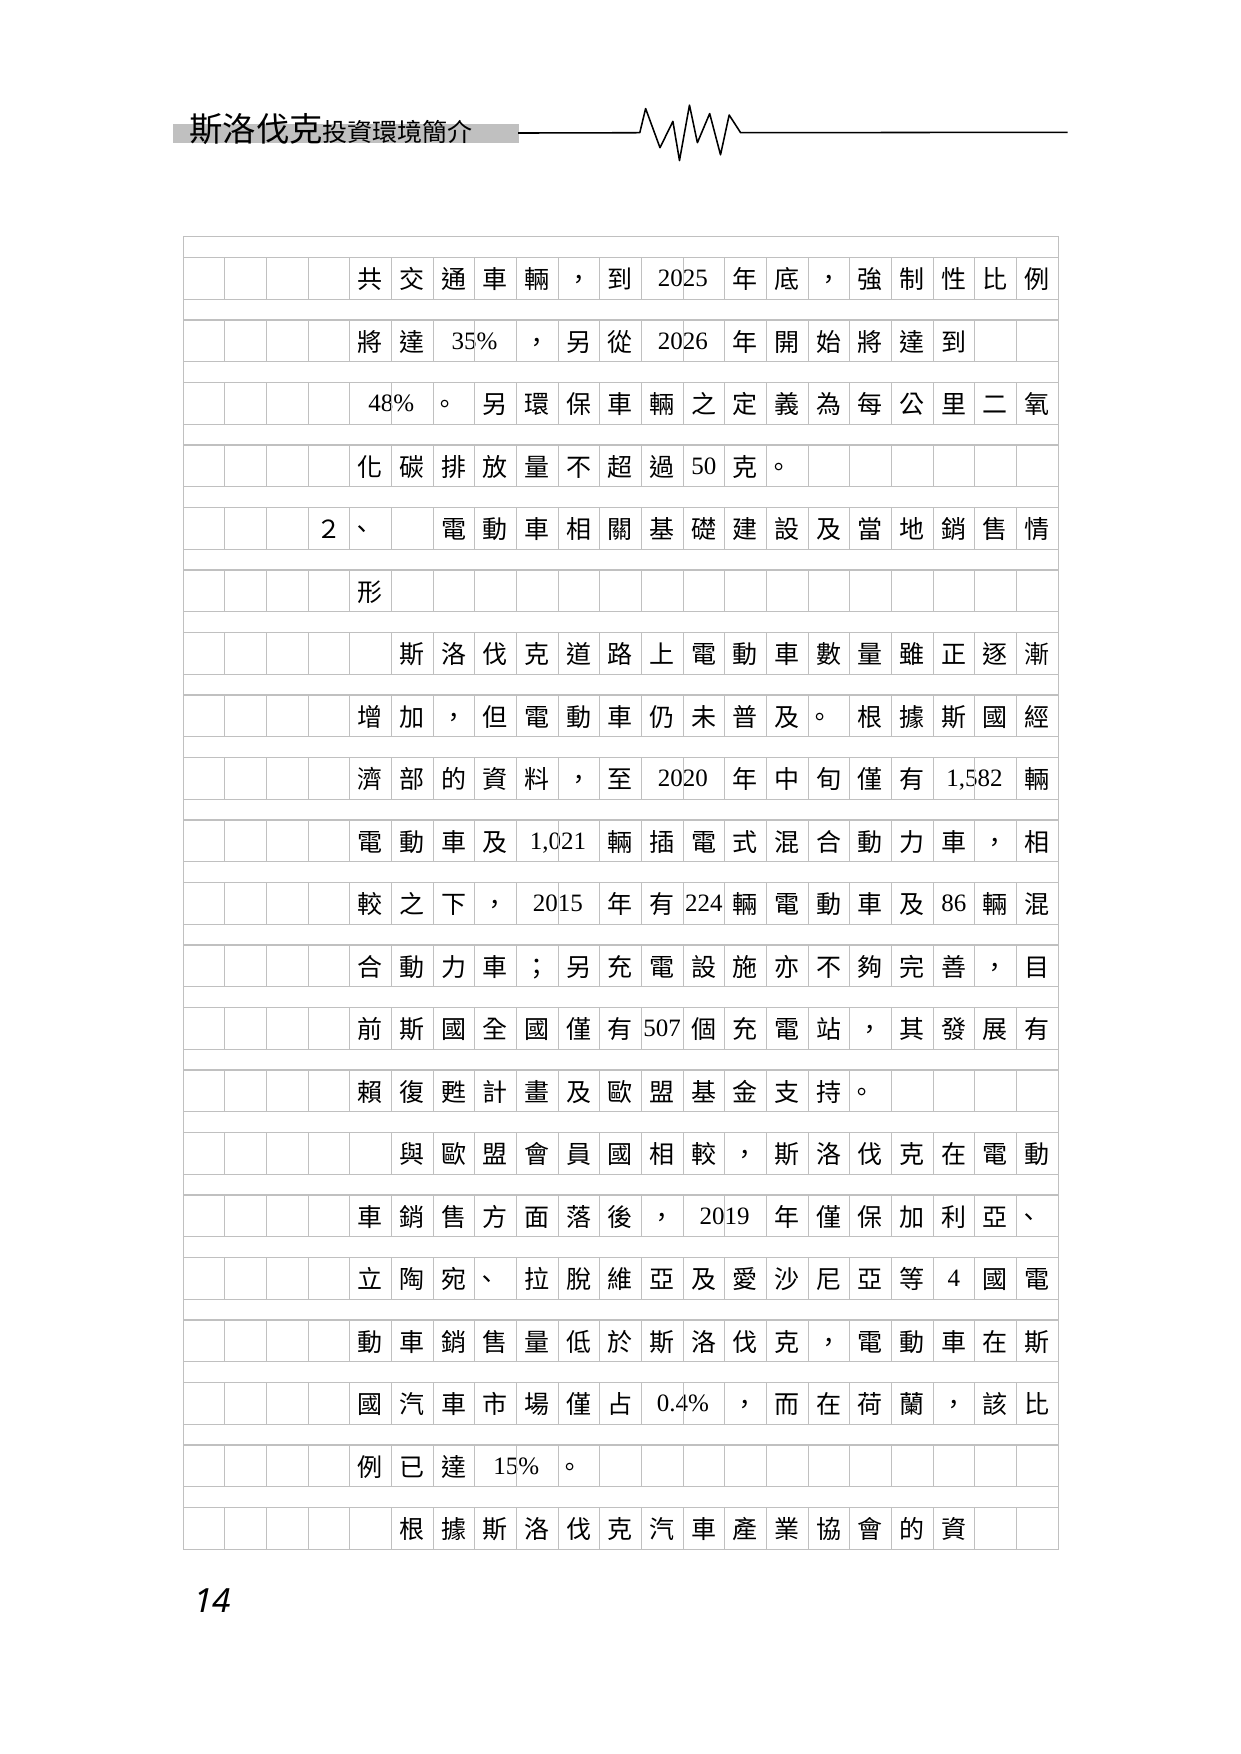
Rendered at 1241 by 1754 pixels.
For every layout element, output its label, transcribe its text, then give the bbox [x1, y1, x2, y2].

text ２ [309, 508, 349, 549]
text 關 [600, 508, 641, 549]
text 電 [434, 508, 474, 549]
text 斯洛伐克道路上電動車數量雖正逐漸增加，但電動車仍未普及。根據斯國經濟部的資料，至2020年中旬僅有1,582輛電動車及1,021輛插電式混合動力車，相較之下，2015年有224輛電動車及86輛混合動力車；另充電設施亦不夠完善，目前斯國全國僅有507個充電站，其發展有賴復甦計畫及歐盟基金支持。 [330, 612, 1058, 632]
text 與歐盟會員國相較，斯洛伐克在電動車銷售方面落後，2019年僅保加利亞、立陶宛、拉脫維亞及愛沙尼亞等4國電動車銷售量低於斯洛伐克，電動車在斯國汽車市場僅占0.4%，而在荷蘭，該比例已達15%。 [330, 1425, 1058, 1444]
text 斯洛伐克政府於2021年1月7日批准促進環保道路運輸車輛法案，自2021年8月起，中央機構及地方政府倘需採購或租賃車輛，將強制適用一定比例之環保車輛（ecological vehicle），如3.5噸以下之小型客車需有占比22%的環保車輛，超過3.5噸以上之卡車，環保車輛占比為8%，該標準將逐年提高，特別適用於公共交通車輛，到2025年底，強制性比例將達35%，另從2026年開始將達到48%。另環保車輛之定義為每公里二氧化碳排放量不超過50克。 [330, 300, 1058, 319]
text [281, 487, 1058, 507]
text 情 [1017, 508, 1058, 549]
text 斯洛伐克政府於2021年1月7日批准促進環保道路運輸車輛法案，自2021年8月起，中央機構及地方政府倘需採購或租賃車輛，將強制適用一定比例之環保車輛（ecological vehicle），如3.5噸以下之小型客車需有占比22%的環保車輛，超過3.5噸以上之卡車，環保車輛占比為8%，該標準將逐年提高，特別適用於公共交通車輛，到2025年底，強制性比例將達35%，另從2026年開始將達到48%。另環保車輛之定義為每公里二氧化碳排放量不超過50克。 [330, 362, 1058, 382]
text 斯洛伐克道路上電動車數量雖正逐漸增加，但電動車仍未普及。根據斯國經濟部的資料，至2020年中旬僅有1,582輛電動車及1,021輛插電式混合動力車，相較之下，2015年有224輛電動車及86輛混合動力車；另充電設施亦不夠完善，目前斯國全國僅有507個充電站，其發展有賴復甦計畫及歐盟基金支持。 [330, 737, 1058, 757]
text [392, 508, 433, 549]
text 斯洛伐克政府於2021年1月7日批准促進環保道路運輸車輛法案，自2021年8月起，中央機構及地方政府倘需採購或租賃車輛，將強制適用一定比例之環保車輛（ecological vehicle），如3.5噸以下之小型客車需有占比22%的環保車輛，超過3.5噸以上之卡車，環保車輛占比為8%，該標準將逐年提高，特別適用於公共交通車輛，到2025年底，強制性比例將達35%，另從2026年開始將達到48%。另環保車輛之定義為每公里二氧化碳排放量不超過50克。 [330, 425, 1058, 444]
text [600, 571, 641, 611]
text 售 [975, 508, 1016, 549]
text 斯洛伐克道路上電動車數量雖正逐漸增加，但電動車仍未普及。根據斯國經濟部的資料，至2020年中旬僅有1,582輛電動車及1,021輛插電式混合動力車，相較之下，2015年有224輛電動車及86輛混合動力車；另充電設施亦不夠完善，目前斯國全國僅有507個充電站，其發展有賴復甦計畫及歐盟基金支持。 [330, 862, 1058, 882]
text 及 [809, 508, 849, 549]
text 斯洛伐克道路上電動車數量雖正逐漸增加，但電動車仍未普及。根據斯國經濟部的資料，至2020年中旬僅有1,582輛電動車及1,021輛插電式混合動力車，相較之下，2015年有224輛電動車及86輛混合動力車；另充電設施亦不夠完善，目前斯國全國僅有507個充電站，其發展有賴復甦計畫及歐盟基金支持。 [330, 675, 1058, 694]
text 礎 [684, 508, 724, 549]
text [934, 571, 974, 611]
text [1017, 571, 1058, 611]
text [725, 571, 766, 611]
text 地 [892, 508, 933, 549]
text 基 [642, 508, 683, 549]
text [281, 571, 308, 611]
text [281, 550, 1058, 569]
text 設 [767, 508, 808, 549]
text [892, 571, 933, 611]
text 與歐盟會員國相較，斯洛伐克在電動車銷售方面落後，2019年僅保加利亞、立陶宛、拉脫維亞及愛沙尼亞等4國電動車銷售量低於斯洛伐克，電動車在斯國汽車市場僅占0.4%，而在荷蘭，該比例已達15%。 [330, 1362, 1058, 1382]
text [684, 571, 724, 611]
text 與歐盟會員國相較，斯洛伐克在電動車銷售方面落後，2019年僅保加利亞、立陶宛、拉脫維亞及愛沙尼亞等4國電動車銷售量低於斯洛伐克，電動車在斯國汽車市場僅占0.4%，而在荷蘭，該比例已達15%。 [330, 1300, 1058, 1319]
text 、 [350, 508, 391, 549]
text 相 [559, 508, 599, 549]
text 斯洛伐克道路上電動車數量雖正逐漸增加，但電動車仍未普及。根據斯國經濟部的資料，至2020年中旬僅有1,582輛電動車及1,021輛插電式混合動力車，相較之下，2015年有224輛電動車及86輛混合動力車；另充電設施亦不夠完善，目前斯國全國僅有507個充電站，其發展有賴復甦計畫及歐盟基金支持。 [330, 925, 1058, 944]
text 斯洛伐克道路上電動車數量雖正逐漸增加，但電動車仍未普及。根據斯國經濟部的資料，至2020年中旬僅有1,582輛電動車及1,021輛插電式混合動力車，相較之下，2015年有224輛電動車及86輛混合動力車；另充電設施亦不夠完善，目前斯國全國僅有507個充電站，其發展有賴復甦計畫及歐盟基金支持。 [330, 987, 1058, 1007]
text [309, 571, 349, 611]
text 與歐盟會員國相較，斯洛伐克在電動車銷售方面落後，2019年僅保加利亞、立陶宛、拉脫維亞及愛沙尼亞等4國電動車銷售量低於斯洛伐克，電動車在斯國汽車市場僅占0.4%，而在荷蘭，該比例已達15%。 [330, 1237, 1058, 1257]
text 形 [350, 571, 391, 611]
text 與歐盟會員國相較，斯洛伐克在電動車銷售方面落後，2019年僅保加利亞、立陶宛、拉脫維亞及愛沙尼亞等4國電動車銷售量低於斯洛伐克，電動車在斯國汽車市場僅占0.4%，而在荷蘭，該比例已達15%。 [330, 1112, 1058, 1132]
text 斯洛伐克政府於2021年1月7日批准促進環保道路運輸車輛法案，自2021年8月起，中央機構及地方政府倘需採購或租賃車輛，將強制適用一定比例之環保車輛（ecological vehicle），如3.5噸以下之小型客車需有占比22%的環保車輛，超過3.5噸以上之卡車，環保車輛占比為8%，該標準將逐年提高，特別適用於公共交通車輛，到2025年底，強制性比例將達35%，另從2026年開始將達到48%。另環保車輛之定義為每公里二氧化碳排放量不超過50克。 [330, 237, 1058, 257]
text [975, 571, 1016, 611]
text 斯洛伐克道路上電動車數量雖正逐漸增加，但電動車仍未普及。根據斯國經濟部的資料，至2020年中旬僅有1,582輛電動車及1,021輛插電式混合動力車，相較之下，2015年有224輛電動車及86輛混合動力車；另充電設施亦不夠完善，目前斯國全國僅有507個充電站，其發展有賴復甦計畫及歐盟基金支持。 [330, 1050, 1058, 1069]
text [850, 571, 891, 611]
text 斯洛伐克道路上電動車數量雖正逐漸增加，但電動車仍未普及。根據斯國經濟部的資料，至2020年中旬僅有1,582輛電動車及1,021輛插電式混合動力車，相較之下，2015年有224輛電動車及86輛混合動力車；另充電設施亦不夠完善，目前斯國全國僅有507個充電站，其發展有賴復甦計畫及歐盟基金支持。 [330, 800, 1058, 819]
text 動 [475, 508, 516, 549]
text [767, 571, 808, 611]
text 銷 [934, 508, 974, 549]
text [642, 571, 683, 611]
text 根據斯洛伐克汽車產業協會的資料，2020年斯國新註冊登記電動車共918輛，其中福斯居首（185輛），其次為Skoda（165輛）及KIA（121輛）；插電式混合動力車新註冊登記863輛，其中Skoda居首（186輛），其次為Mercedes-Benz（132輛）及BMW（106輛）。 [330, 1487, 1058, 1507]
text 建 [725, 508, 766, 549]
text 與歐盟會員國相較，斯洛伐克在電動車銷售方面落後，2019年僅保加利亞、立陶宛、拉脫維亞及愛沙尼亞等4國電動車銷售量低於斯洛伐克，電動車在斯國汽車市場僅占0.4%，而在荷蘭，該比例已達15%。 [330, 1175, 1058, 1194]
text [434, 571, 474, 611]
text [517, 571, 558, 611]
text 車 [517, 508, 558, 549]
text [809, 571, 849, 611]
text [392, 571, 433, 611]
text 當 [850, 508, 891, 549]
text [475, 571, 516, 611]
text [281, 508, 308, 549]
text [559, 571, 599, 611]
